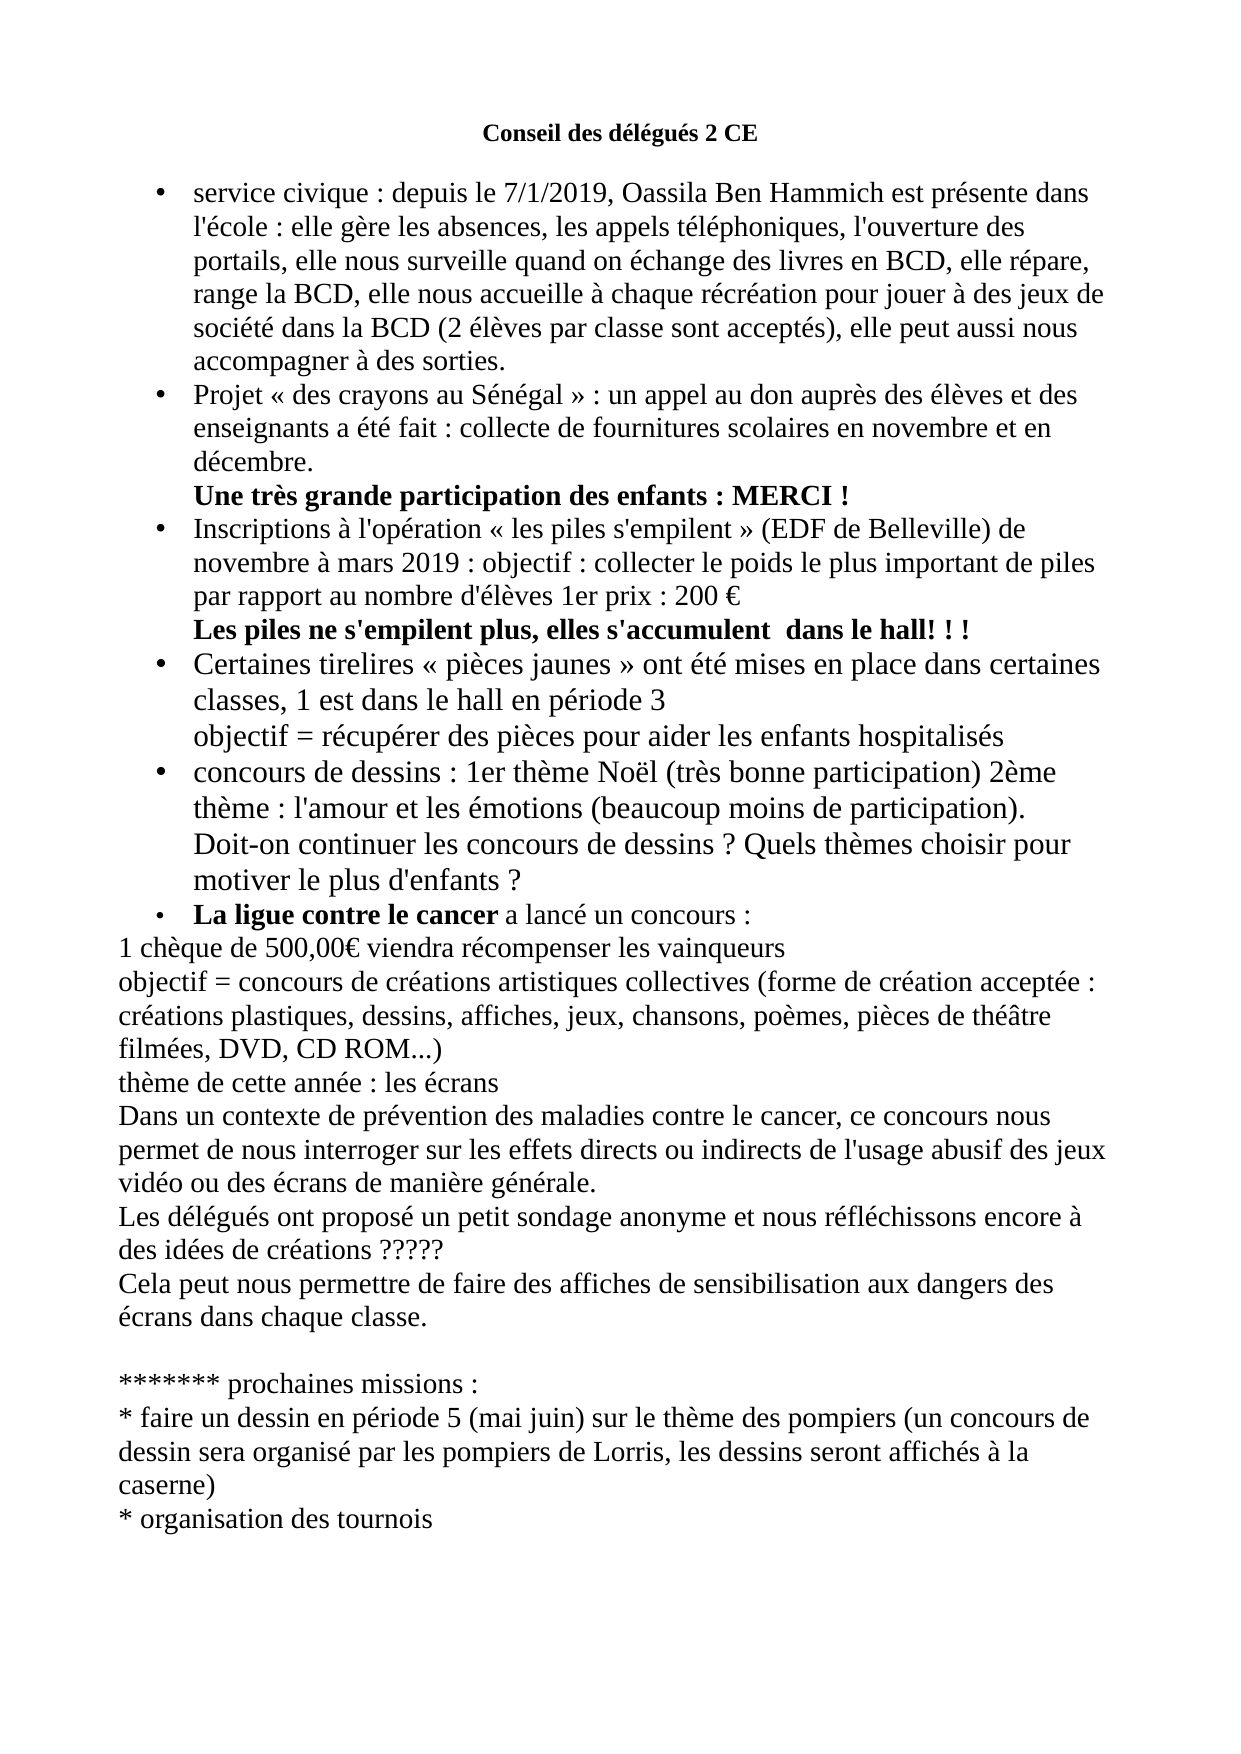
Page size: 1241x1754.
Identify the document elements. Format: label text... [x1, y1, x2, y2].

text Dans un contexte de prévention des maladies contre le cancer, ce concours nous permet de nous interroger sur les effets directs ou indirects de l'usage abusif des jeux vidéo ou des écrans de manière générale. [118, 1098, 1122, 1199]
list concours de dessins : 1er thème Noël (très bonne participation) 2ème thème : l'amour et les émotions (beaucoup moins de participation). [156, 753, 1122, 825]
list Certaines tirelires « pièces jaunes » ont été mises en place dans certaines classes, 1 est dans le hall en période 3 [156, 646, 1122, 717]
list objectif = récupérer des pièces pour aider les enfants hospitalisés [156, 717, 1122, 753]
text thème de cette année : les écrans [118, 1065, 1122, 1098]
text * organisation des tournois [118, 1501, 1122, 1534]
list service civique : depuis le 7/1/2019, Oassila Ben Hammich est présente dans l'école : elle gère les absences, les appels téléphoniques, l'ouverture des portails, elle nous surveille quand on échange des livres en BCD, elle répare, range la BCD, elle nous accueille à chaque récréation pour jouer à des jeux de société dans la BCD (2 élèves par classe sont acceptés), elle peut aussi nous accompagner à des sorties. [156, 176, 1122, 377]
text Conseil des délégués 2 CE [118, 118, 1122, 147]
list Inscriptions à l'opération « les piles s'empilent » (EDF de Belleville) de novembre à mars 2019 : objectif : collecter le poids le plus important de piles par rapport au nombre d'élèves 1er prix : 200 € [156, 511, 1122, 612]
list Les piles ne s'empilent plus, elles s'accumulent dans le hall! ! ! [156, 612, 1122, 646]
text 1 chèque de 500,00€ viendra récompenser les vainqueurs [118, 931, 1122, 964]
text objectif = concours de créations artistiques collectives (forme de création acceptée : créations plastiques, dessins, affiches, jeux, chansons, poèmes, pièces de théâtre filmées, DVD, CD ROM...) [118, 964, 1122, 1065]
text * faire un dessin en période 5 (mai juin) sur le thème des pompiers (un concours de dessin sera organisé par les pompiers de Lorris, les dessins seront affichés à la caserne) [118, 1400, 1122, 1501]
list Doit-on continuer les concours de dessins ? Quels thèmes choisir pour motiver le plus d'enfants ? [156, 825, 1122, 897]
list La ligue contre le cancer a lancé un concours : [156, 897, 1122, 931]
list Une très grande participation des enfants : MERCI ! [156, 478, 1122, 511]
text Cela peut nous permettre de faire des affiches de sensibilisation aux dangers des écrans dans chaque classe. [118, 1266, 1122, 1333]
text Les délégués ont proposé un petit sondage anonyme et nous réfléchissons encore à des idées de créations ????? [118, 1199, 1122, 1266]
text ******* prochaines missions : [118, 1367, 1122, 1400]
list Projet « des crayons au Sénégal » : un appel au don auprès des élèves et des enseignants a été fait : collecte de fournitures scolaires en novembre et en décembre. [156, 377, 1122, 478]
